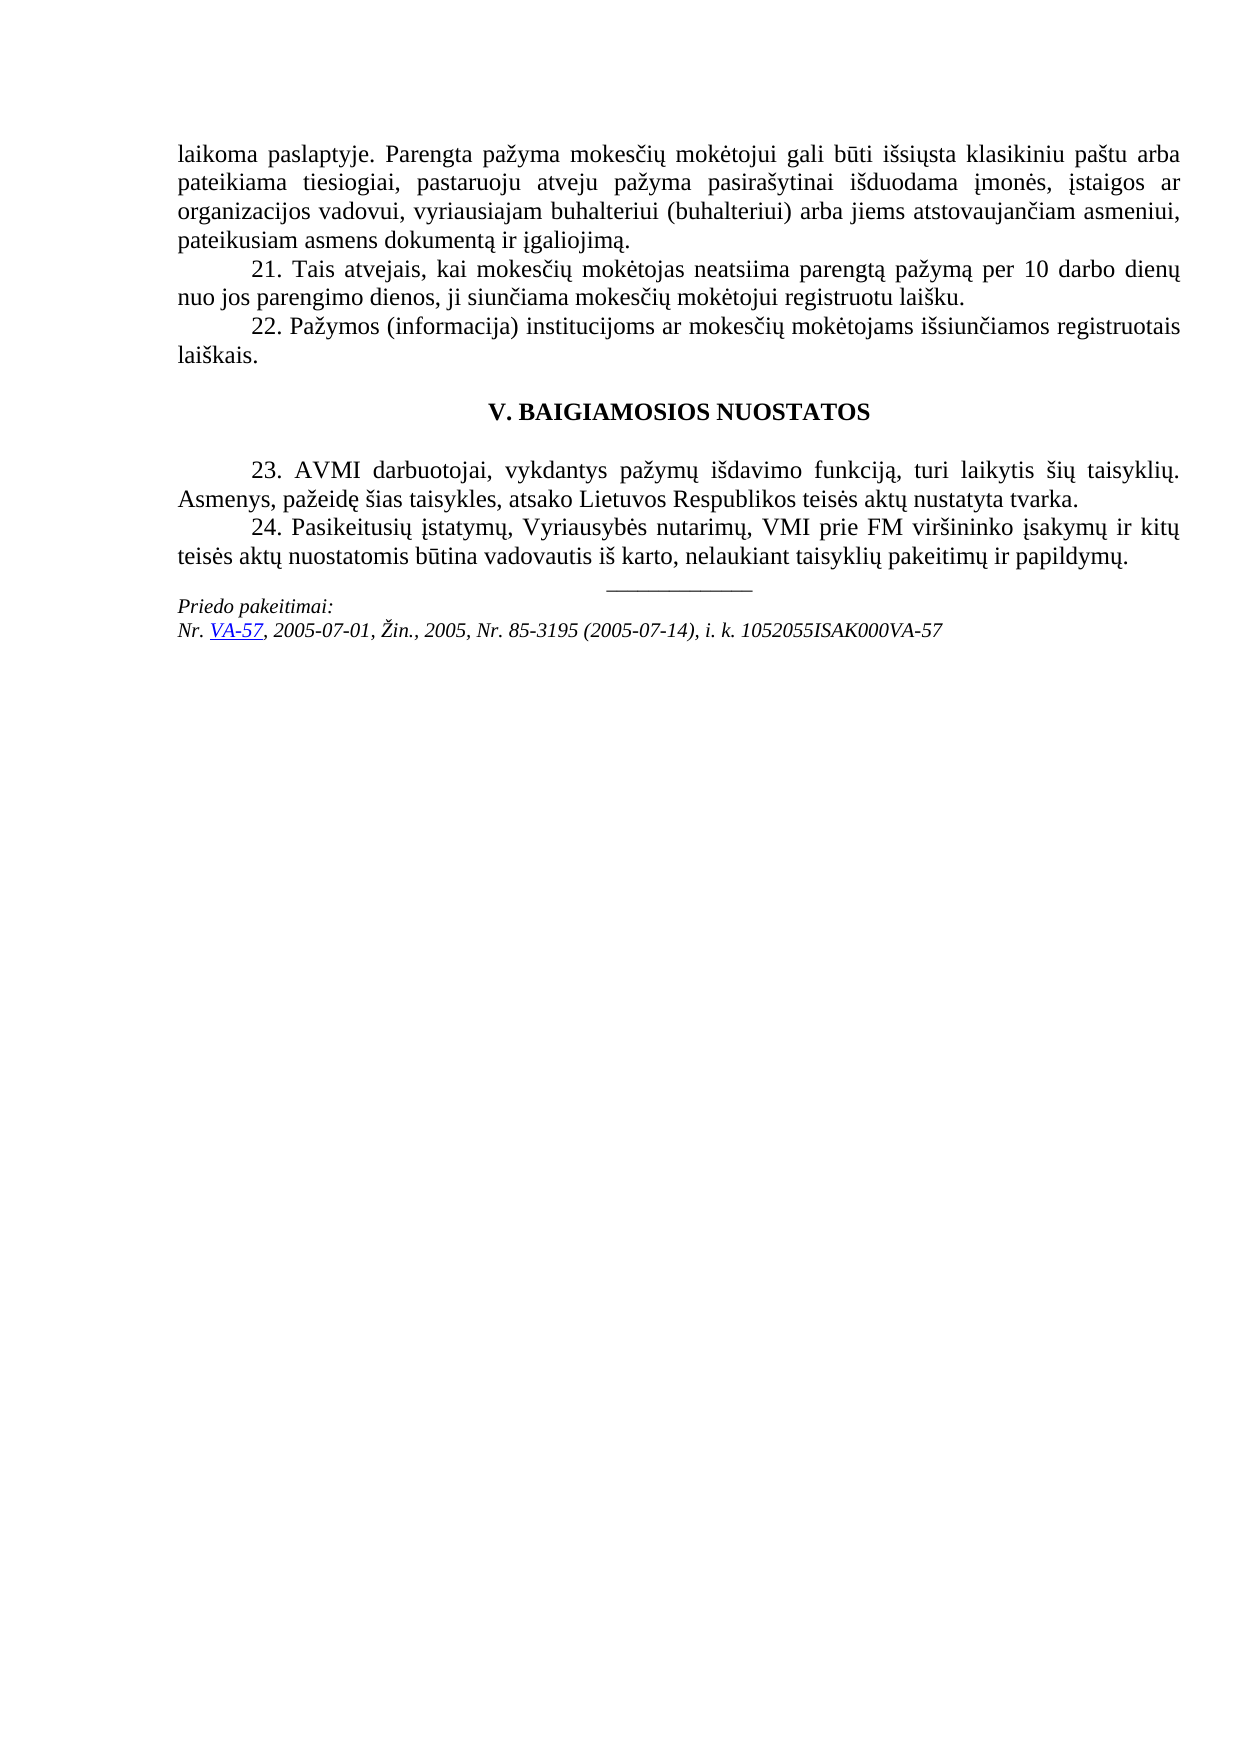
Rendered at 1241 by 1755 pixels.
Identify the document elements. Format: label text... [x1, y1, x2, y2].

text Priedo pakeitimai: [177, 594, 1181, 618]
text 23. AVMI darbuotojai, vykdantys pažymų išdavimo funkciją, turi laikytis šių taisyklių. Asmenys, pažeidę šias taisykles, atsako Lietuvos Respublikos teisės aktų nustatyta tvarka. [177, 455, 1181, 512]
text ______________ [177, 570, 1181, 594]
text 22. Pažymos (informacija) institucijoms ar mokesčių mokėtojams išsiunčiamos registruotais laiškais. [177, 311, 1181, 369]
text 21. Tais atvejais, kai mokesčių mokėtojas neatsiima parengtą pažymą per 10 darbo dienų nuo jos parengimo dienos, ji siunčiama mokesčių mokėtojui registruotu laišku. [177, 254, 1181, 311]
text 24. Pasikeitusių įstatymų, Vyriausybės nutarimų, VMI prie FM viršininko įsakymų ir kitų teisės aktų nuostatomis būtina vadovautis iš karto, nelaukiant taisyklių pakeitimų ir papildymų. [177, 512, 1181, 570]
text Nr. VA-57, 2005-07-01, Žin., 2005, Nr. 85-3195 (2005-07-14), i. k. 1052055ISAK000VA-57 [177, 618, 1181, 642]
text V. BAIGIAMOSIOS NUOSTATOS [177, 397, 1181, 426]
text laikoma paslaptyje. Parengta pažyma mokesčių mokėtojui gali būti išsiųsta klasikiniu paštu arba pateikiama tiesiogiai, pastaruoju atveju pažyma pasirašytinai išduodama įmonės, įstaigos ar organizacijos vadovui, vyriausiajam buhalteriui (buhalteriui) arba jiems atstovaujančiam asmeniui, pateikusiam asmens dokumentą ir įgaliojimą. [177, 139, 1181, 254]
